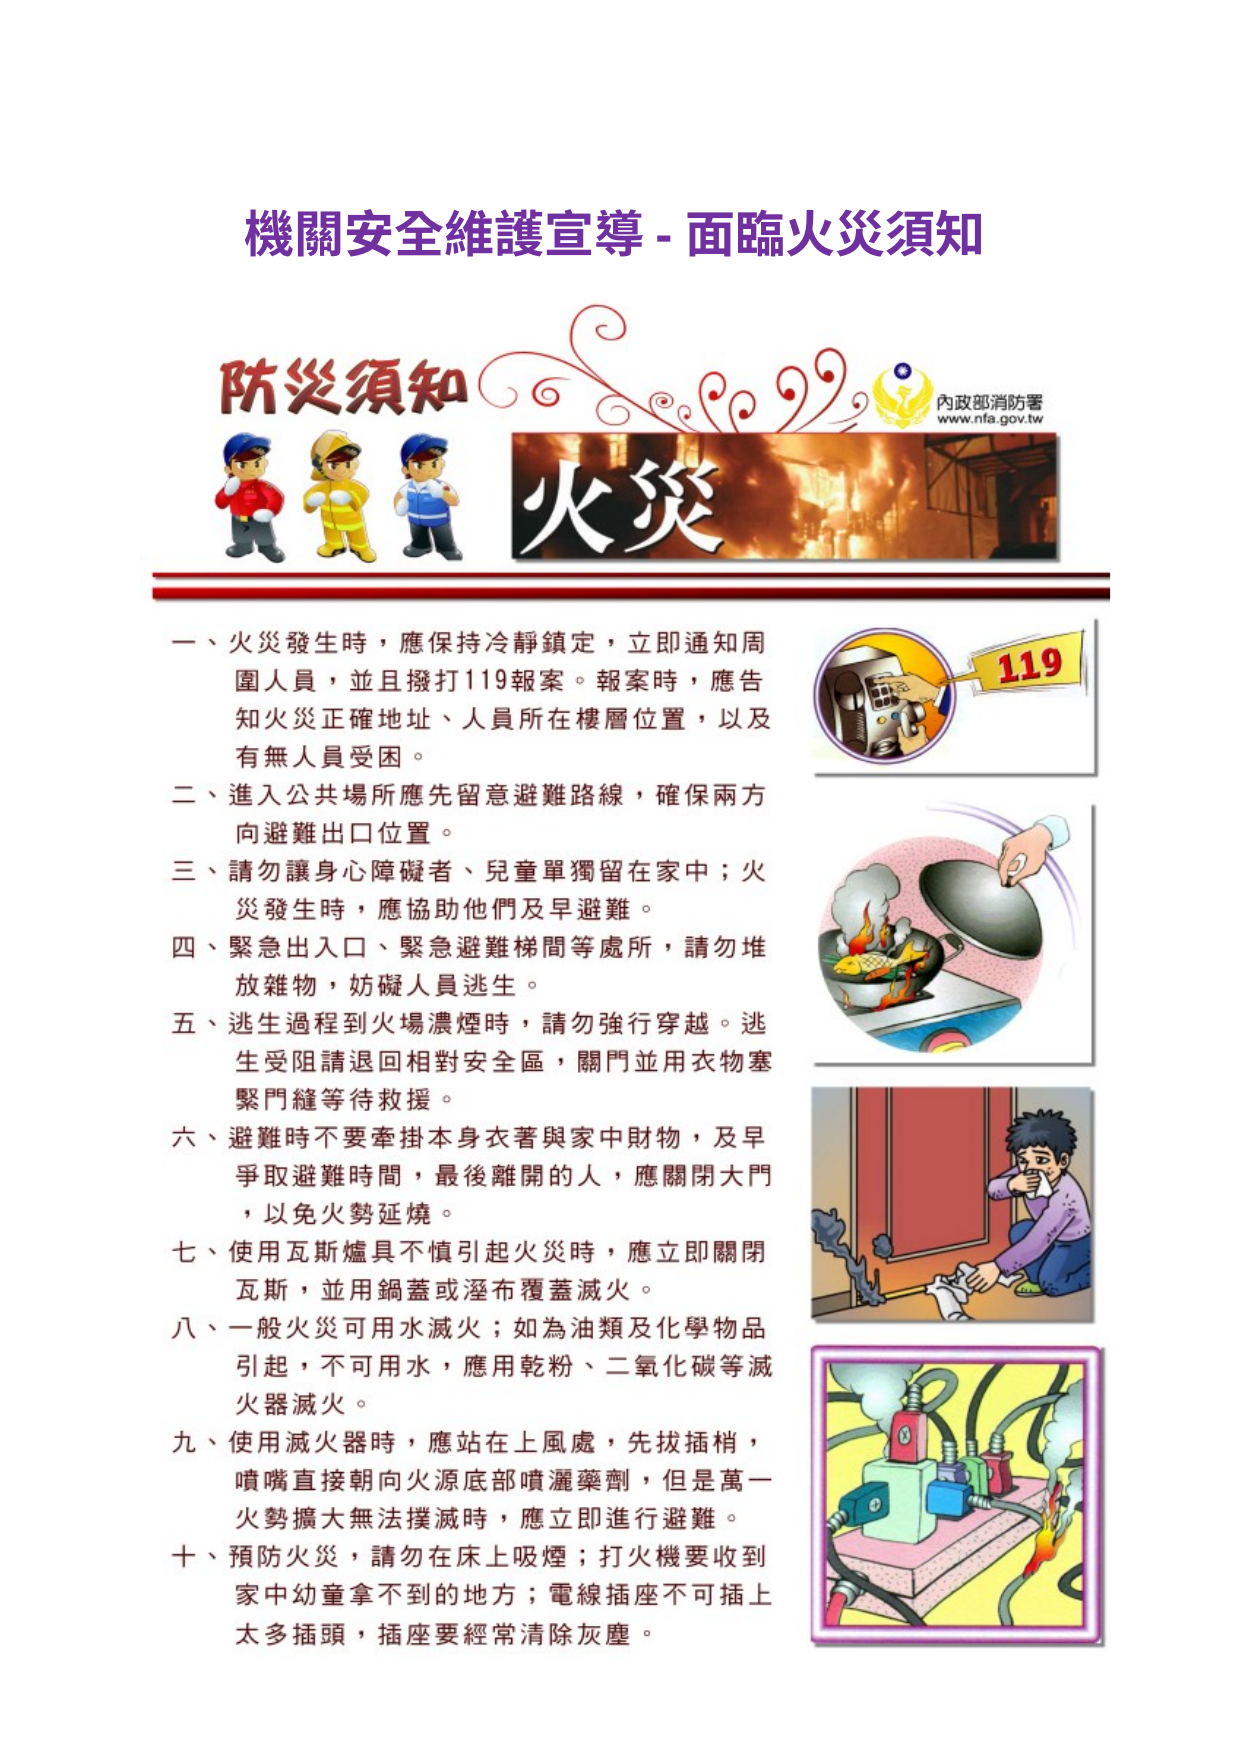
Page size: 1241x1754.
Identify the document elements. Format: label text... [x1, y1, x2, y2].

text 機關安全維護宣導 - 面臨火災須知 [130, 158, 1110, 283]
